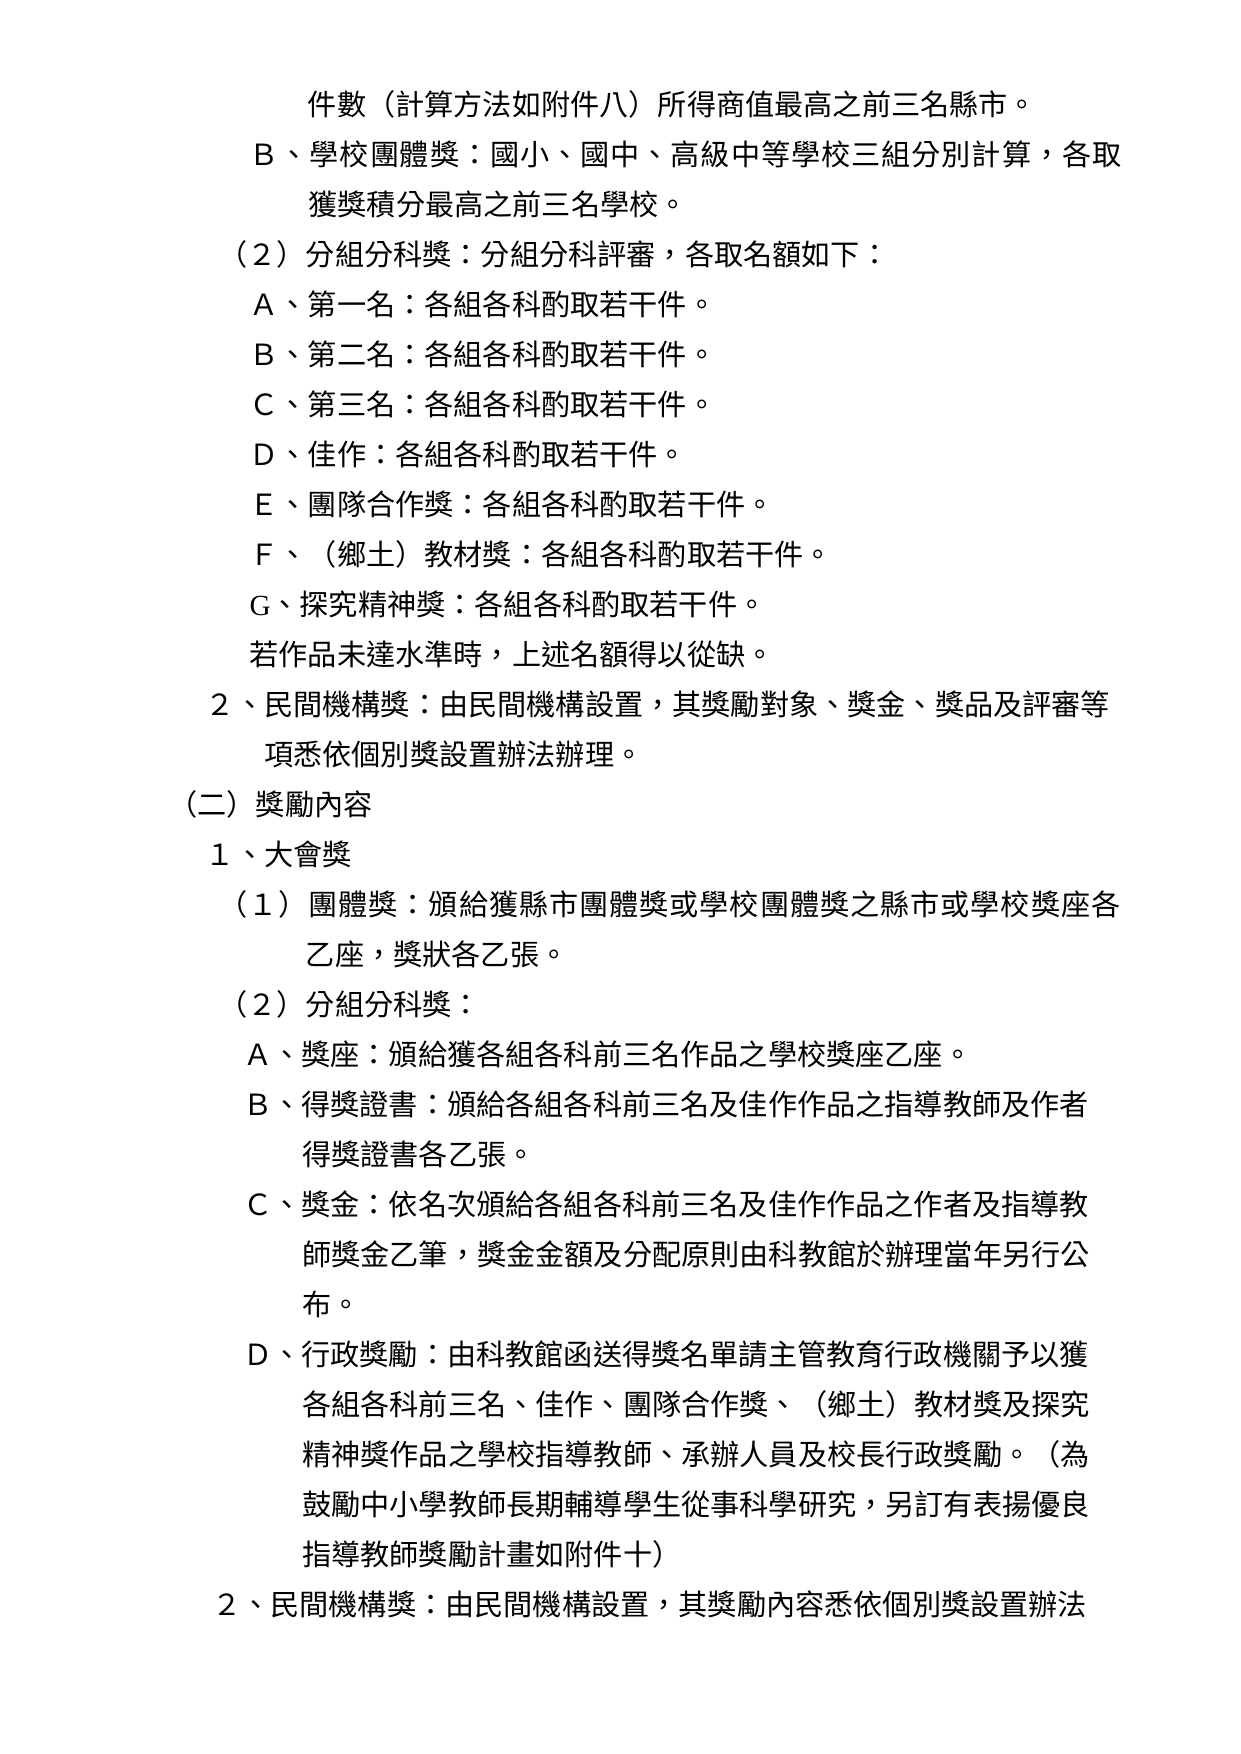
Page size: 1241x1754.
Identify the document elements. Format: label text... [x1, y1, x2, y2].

text Ｃ、獎金：依名次頒給各組各科前三名及佳作作品之作者及指導教師獎金乙筆，獎金金額及分配原則由科教館於辦理當年另行公布。 [243, 1175, 1110, 1325]
text 若作品未達水準時，上述名額得以從缺。 [249, 625, 1122, 675]
text Ｅ、團隊合作獎：各組各科酌取若干件。 [249, 475, 1122, 525]
text Ｂ、第二名：各組各科酌取若干件。 [249, 325, 1122, 375]
text G、探究精神獎：各組各科酌取若干件。 [249, 575, 1122, 625]
text （２）分組分科獎：分組分科評審，各取名額如下： [218, 225, 1122, 275]
text Ｂ、得獎證書：頒給各組各科前三名及佳作作品之指導教師及作者得獎證書各乙張。 [243, 1075, 1110, 1175]
text Ｄ、行政獎勵：由科教館函送得獎名單請主管教育行政機關予以獲各組各科前三名、佳作、團隊合作獎、（鄉土）教材獎及探究精神獎作品之學校指導教師、承辦人員及校長行政獎勵。（為鼓勵中小學教師長期輔導學生從事科學研究，另訂有表揚優良指導教師獎勵計畫如附件十） [243, 1325, 1110, 1575]
text Ａ、縣市團體獎：分兩組（送展件數屬9件（含）以下為第一類組；送展件數屬10件（含）以上為第二類組）以獲獎積分除以分配件數（計算方法如附件八）所得商值最高之前三名縣市。 [249, 75, 1122, 125]
text ２、民間機構獎：由民間機構設置，其獎勵內容悉依個別獎設置辦法 [212, 1575, 1110, 1625]
text ２、民間機構獎：由民間機構設置，其獎勵對象、獎金、獎品及評審等項悉依個別獎設置辦法辦理。 [206, 675, 1122, 775]
text （二）獎勵內容 [168, 775, 1122, 825]
text Ａ、獎座：頒給獲各組各科前三名作品之學校獎座乙座。 [243, 1025, 1110, 1075]
text （１）團體獎：頒給獲縣市團體獎或學校團體獎之縣市或學校獎座各乙座，獎狀各乙張。 [218, 875, 1122, 975]
text Ｂ、學校團體獎：國小、國中、高級中等學校三組分別計算，各取獲獎積分最高之前三名學校。 [249, 125, 1122, 225]
text Ａ、第一名：各組各科酌取若干件。 [249, 275, 1122, 325]
text Ｆ、（鄉土）教材獎：各組各科酌取若干件。 [249, 525, 1122, 575]
text （２）分組分科獎： [218, 975, 1122, 1025]
text １、大會獎 [206, 825, 1122, 875]
text Ｄ、佳作：各組各科酌取若干件。 [249, 425, 1122, 475]
text Ｃ、第三名：各組各科酌取若干件。 [249, 375, 1122, 425]
